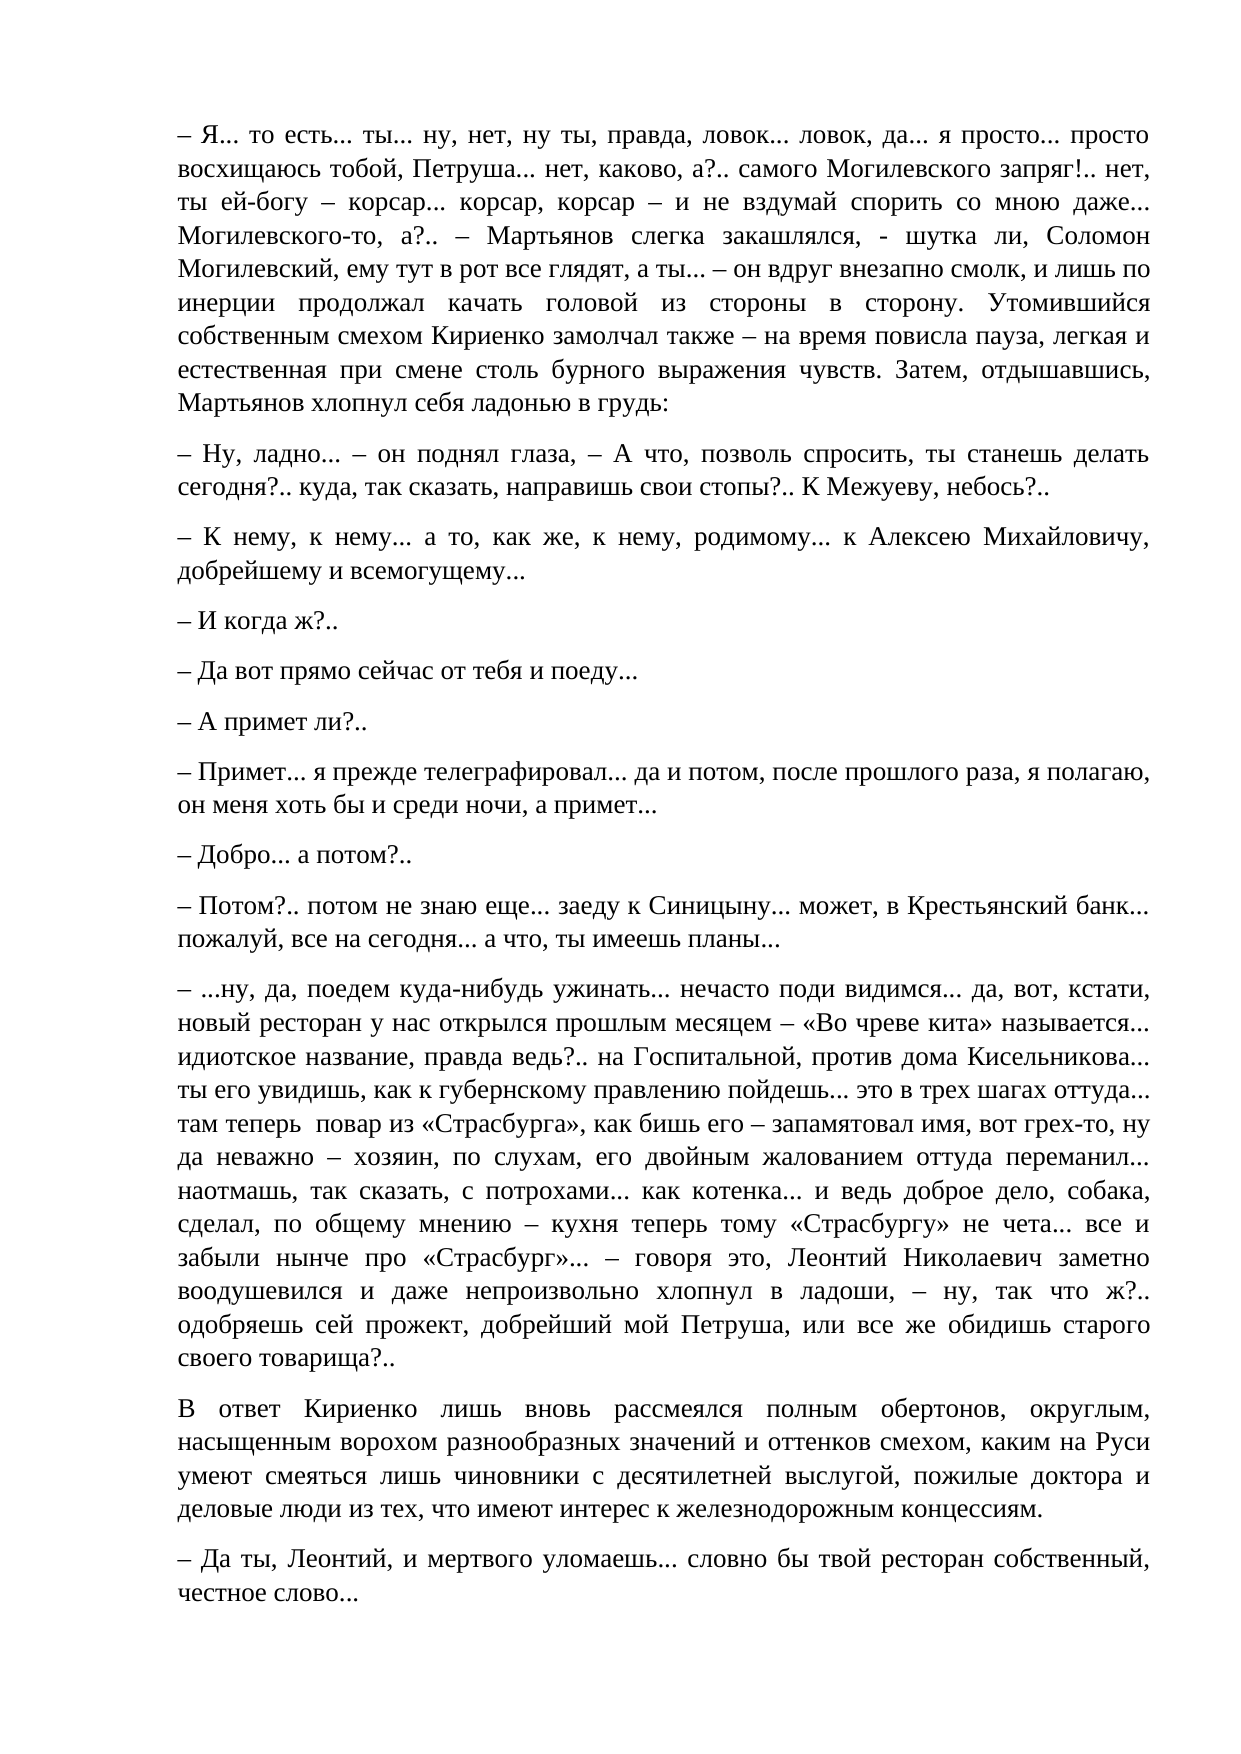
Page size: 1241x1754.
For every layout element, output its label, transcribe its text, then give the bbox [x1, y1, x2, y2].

text – ...ну, да, поедем куда-нибудь ужинать... нечасто поди видимся... да, вот, кстати, новый ресторан у нас открылся прошлым месяцем – «Во чреве кита» называется... идиотское название, правда ведь?.. на Госпитальной, против дома Кисельникова... ты его увидишь, как к губернскому правлению пойдешь... это в трех шагах оттуда... там теперь повар из «Страсбурга», как бишь его – запамятовал имя, вот грех-то, ну да неважно – хозяин, по слухам, его двойным жалованием оттуда переманил... наотмашь, так сказать, с потрохами... как котенка... и ведь доброе дело, собака, сделал, по общему мнению – кухня теперь тому «Страсбургу» не чета... все и забыли нынче про «Страсбург»... – говоря это, Леонтий Николаевич заметно воодушевился и даже непроизвольно хлопнул в ладоши, – ну, так что ж?.. одобряешь сей прожект, добрейший мой Петруша, или все же обидишь старого своего товарища?.. [177, 972, 1152, 1373]
text – Я... то есть... ты... ну, нет, ну ты, правда, ловок... ловок, да... я просто... просто восхищаюсь тобой, Петруша... нет, каково, а?.. самого Могилевского запряг!.. нет, ты ей-богу – корсар... корсар, корсар – и не вздумай спорить со мною даже... Могилевского-то, а?.. – Мартьянов слегка закашлялся, - шутка ли, Соломон Могилевский, ему тут в рот все глядят, а ты... – он вдруг внезапно смолк, и лишь по инерции продолжал качать головой из стороны в сторону. Утомившийся собственным смехом Кириенко замолчал также – на время повисла пауза, легкая и естественная при смене столь бурного выражения чувств. Затем, отдышавшись, Мартьянов хлопнул себя ладонью в грудь: [177, 118, 1152, 418]
text – Да вот прямо сейчас от тебя и поеду... [177, 654, 1152, 686]
text – А примет ли?.. [177, 704, 1152, 736]
text – Потом?.. потом не знаю еще... заеду к Синицыну... может, в Крестьянский банк... пожалуй, все на сегодня... а что, ты имеешь планы... [177, 889, 1152, 953]
text – Да ты, Леонтий, и мертвого уломаешь... словно бы твой ресторан собственный, честное слово... [177, 1542, 1152, 1607]
text – Добро... а потом?.. [177, 838, 1152, 870]
text – И когда ж?.. [177, 604, 1152, 635]
text – Ну, ладно... – он поднял глаза, – А что, позволь спросить, ты станешь делать сегодня?.. куда, так сказать, направишь свои стопы?.. К Межуеву, небось?.. [177, 437, 1152, 501]
text – Примет... я прежде телеграфировал... да и потом, после прошлого раза, я полагаю, он меня хоть бы и среди ночи, а примет... [177, 755, 1152, 819]
text В ответ Кириенко лишь вновь рассмеялся полным обертонов, округлым, насыщенным ворохом разнообразных значений и оттенков смехом, каким на Руси умеют смеяться лишь чиновники с десятилетней выслугой, пожилые доктора и деловые люди из тех, что имеют интерес к железнодорожным концессиям. [177, 1392, 1152, 1523]
text – К нему, к нему... а то, как же, к нему, родимому... к Алексею Михайловичу, добрейшему и всемогущему... [177, 520, 1152, 585]
